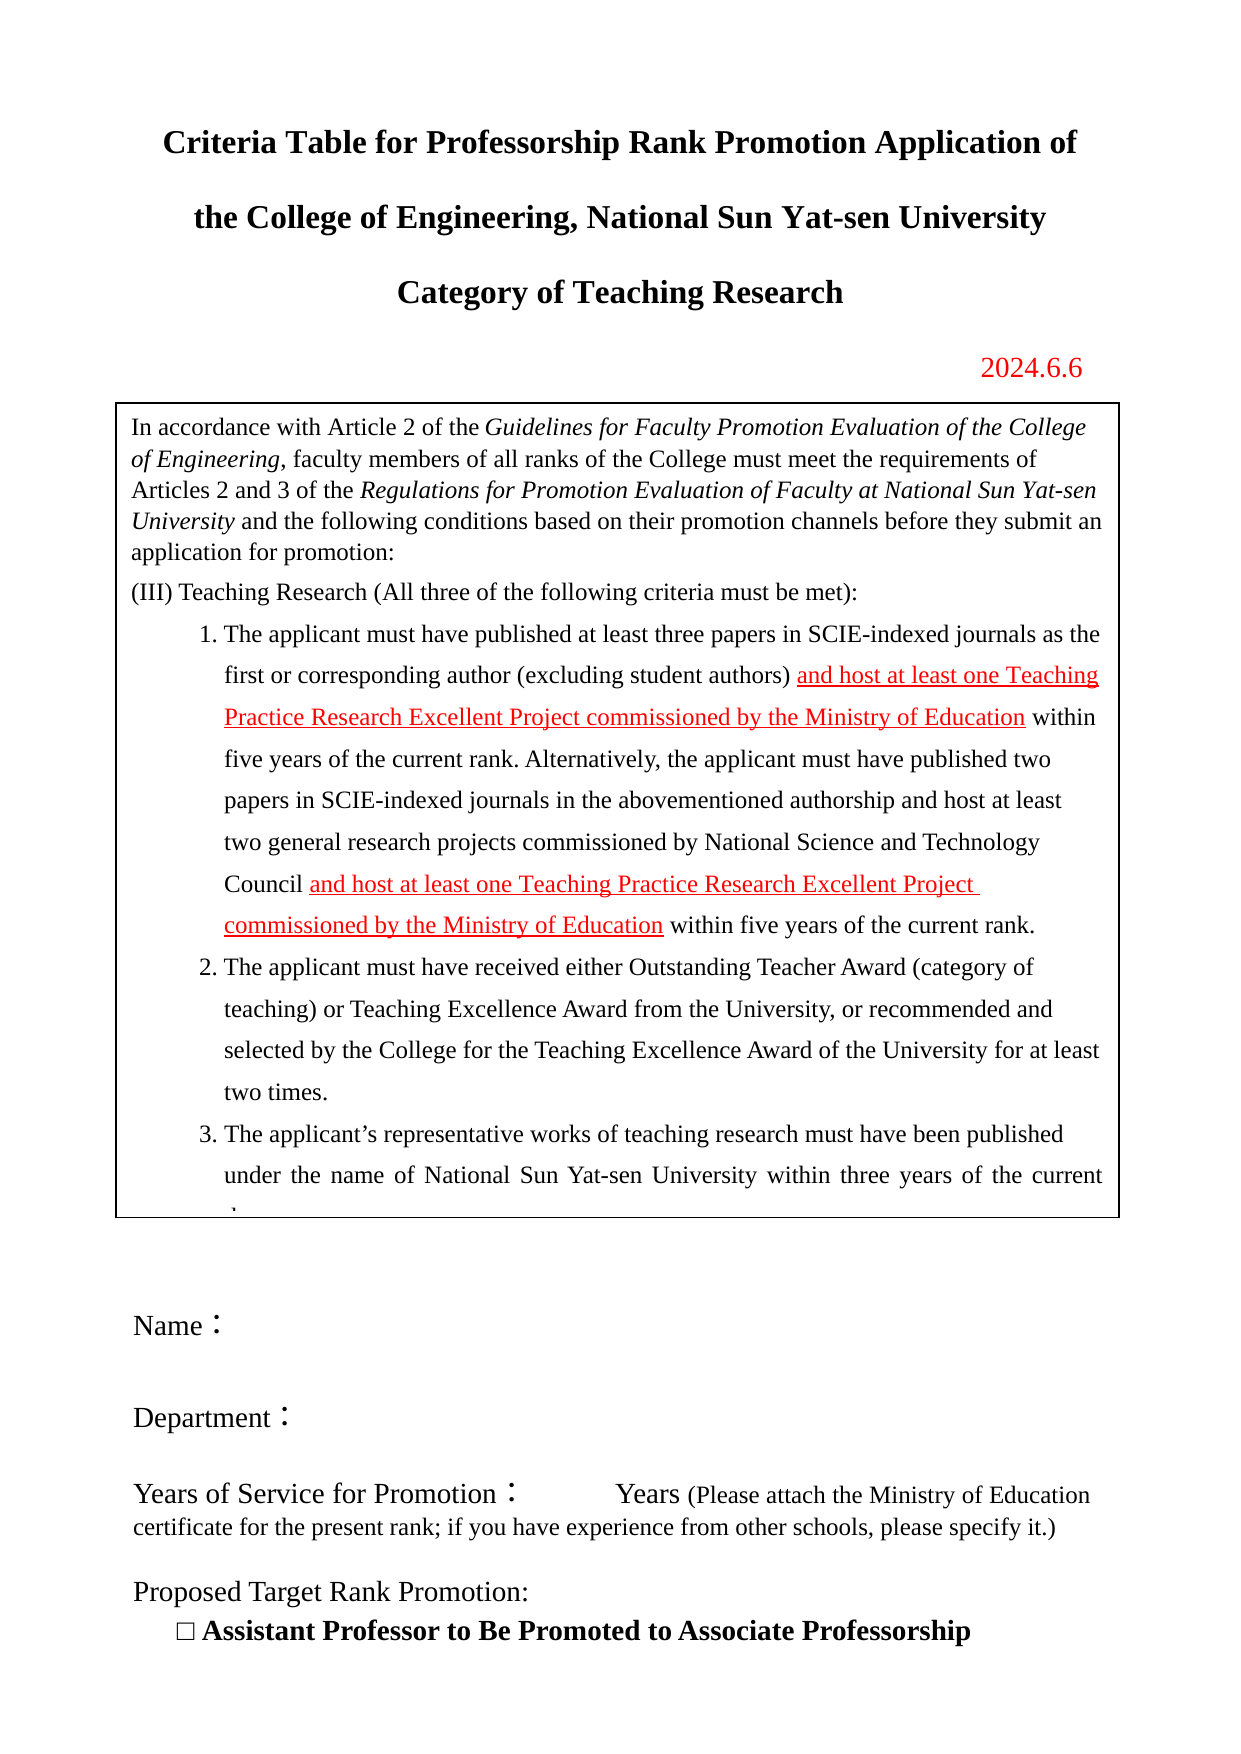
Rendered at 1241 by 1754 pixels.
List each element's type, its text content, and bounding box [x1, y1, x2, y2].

text Department： [133, 1394, 1091, 1436]
text 3. The applicant’s representative works of teaching research must have been published [199, 1109, 1104, 1150]
text Years of Service for Promotion： Years (Please attach the Ministry of Education certificate for the present rank; if you have experience from other schools, please specify it.) [133, 1470, 1091, 1541]
text Category of Teaching Research [133, 254, 1107, 329]
text (III) Teaching Research (All three of the following criteria must be met): [131, 567, 1104, 609]
text 2024.6.6 [133, 348, 1082, 386]
text 1. The applicant must have published at least three papers in SCIE-indexed journals as the first or corresponding author (excluding student authors) and host at least one Teaching Practice Research Excellent Project commissioned by the Ministry of Education within five years of the current rank. Alternatively, the applicant must have published two papers in SCIE-indexed journals in the abovementioned authorship and host at least two general research projects commissioned by National Science and Technology Council and host at least one Teaching Practice Research Excellent Project commissioned by the Ministry of Education within five years of the current rank. [199, 609, 1104, 942]
text □ Assistant Professor to Be Promoted to Associate Professorship [133, 1613, 1091, 1647]
text In accordance with Article 2 of the Guidelines for Faculty Promotion Evaluation of the College of Engineering, faculty members of all ranks of the College must meet the requirements of Articles 2 and 3 of the Regulations for Promotion Evaluation of Faculty at National Sun Yat-sen University and the following conditions based on their promotion channels before they submit an application for promotion: [131, 411, 1104, 567]
text Criteria Table for Professorship Rank Promotion Application of [133, 104, 1107, 179]
text Proposed Target Rank Promotion: [133, 1574, 1091, 1608]
text 2. The applicant must have received either Outstanding Teacher Award (category of teaching) or Teaching Excellence Award from the University, or recommended and selected by the College for the Teaching Excellence Award of the University for at least two times. [199, 942, 1104, 1109]
text the College of Engineering, National Sun Yat-sen University [133, 179, 1107, 254]
text under the name of National Sun Yat-sen University within three years of the current rank. [199, 1150, 1104, 1210]
text Name： [133, 1286, 1107, 1361]
